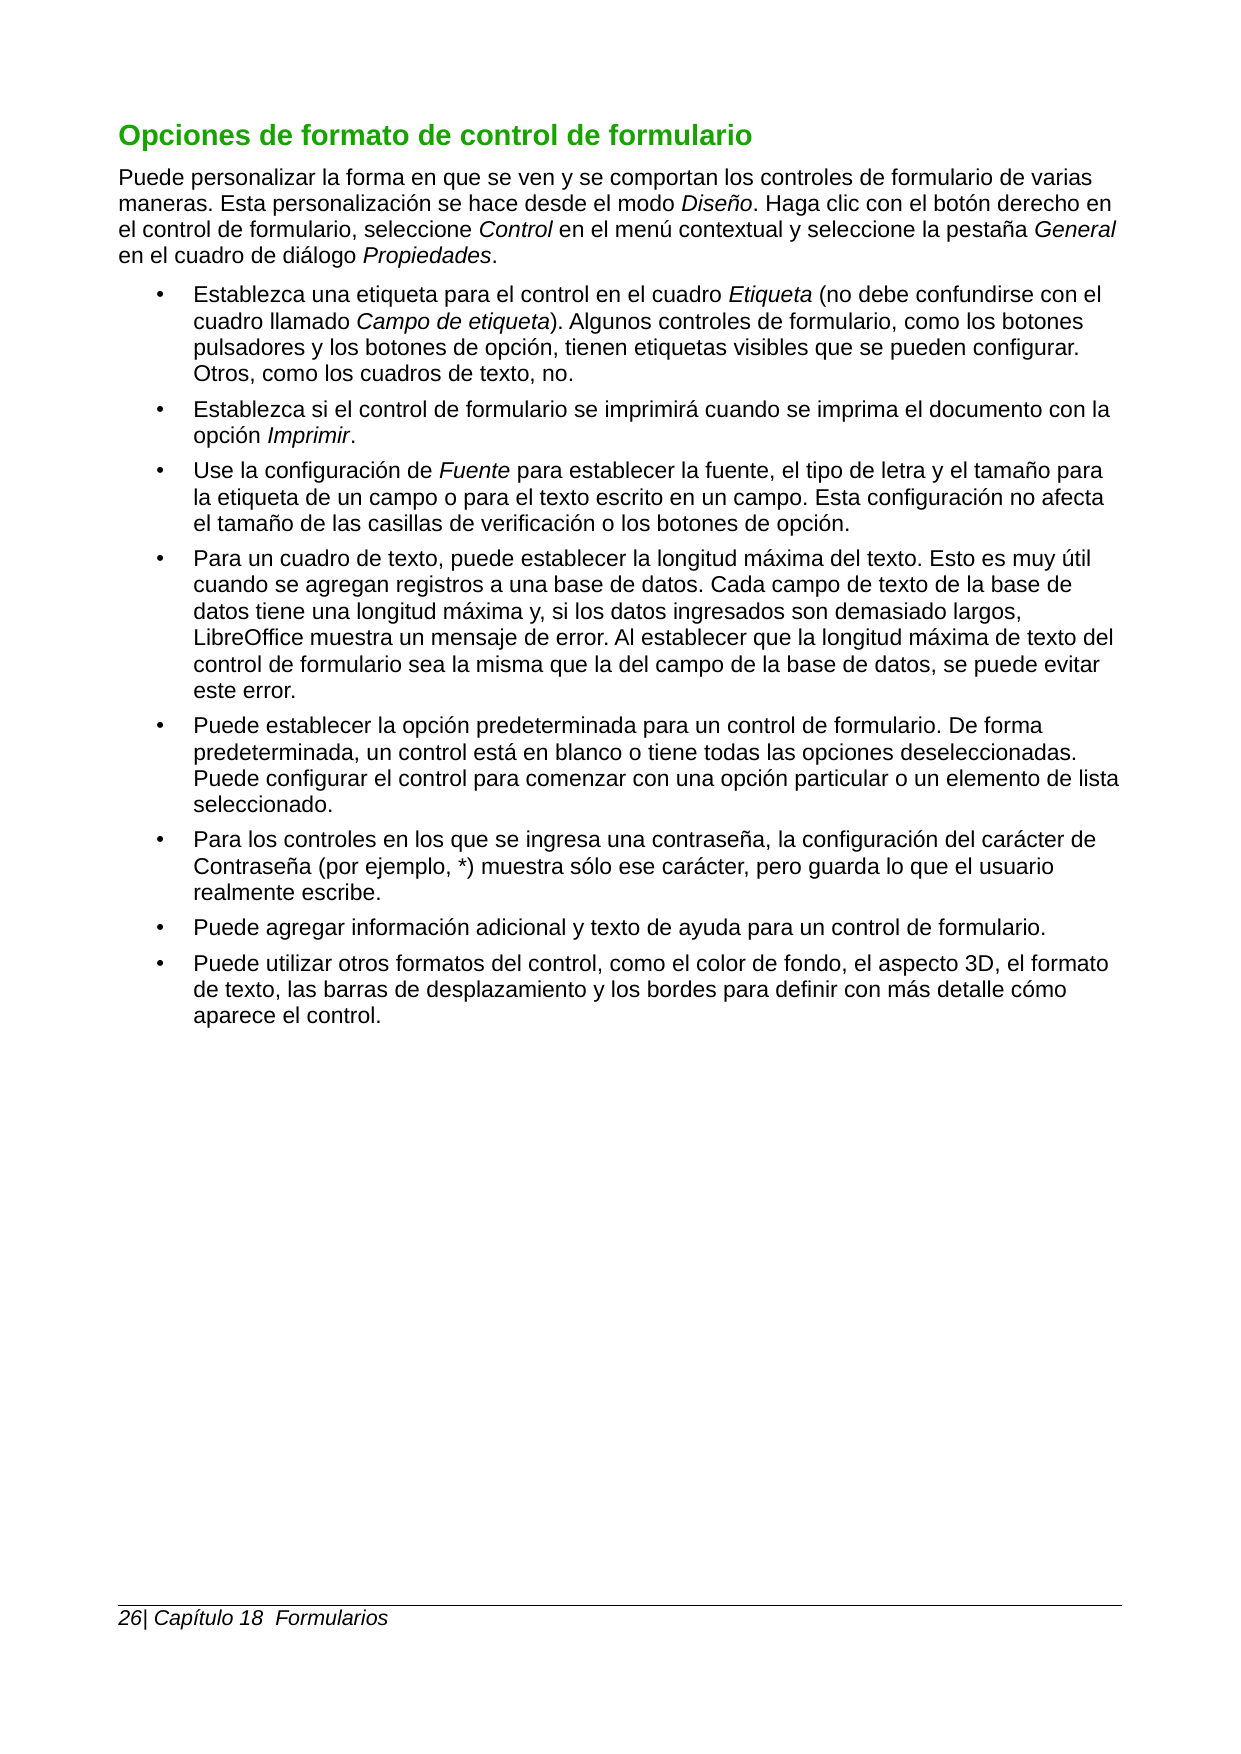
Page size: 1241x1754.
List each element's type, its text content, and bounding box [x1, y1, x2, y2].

list Puede utilizar otros formatos del control, como el color de fondo, el aspecto 3D, el formato de texto, las barras de desplazamiento y los bordes para definir con más detalle cómo aparece el control. [156, 949, 1122, 1028]
list Para un cuadro de texto, puede establecer la longitud máxima del texto. Esto es muy útil cuando se agregan registros a una base de datos. Cada campo de texto de la base de datos tiene una longitud máxima y, si los datos ingresados son demasiado largos, LibreOffice muestra un mensaje de error. Al establecer que la longitud máxima de texto del control de formulario sea la misma que la del campo de la base de datos, se puede evitar este error. [156, 545, 1122, 703]
list Puede agregar información adicional y texto de ayuda para un control de formulario. [156, 914, 1122, 941]
list Para los controles en los que se ingresa una contraseña, la configuración del carácter de Contraseña (por ejemplo, *) muestra sólo ese carácter, pero guarda lo que el usuario realmente escribe. [156, 826, 1122, 905]
list Establezca si el control de formulario se imprimirá cuando se imprima el documento con la opción Imprimir. [156, 396, 1122, 448]
list Puede personalizar la forma en que se ven y se comportan los controles de formulario de varias maneras. Esta personalización se hace desde el modo Diseño. Haga clic con el botón derecho en el control de formulario, seleccione Control en el menú contextual y seleccione la pestaña General en el cuadro de diálogo Propiedades. [118, 163, 1122, 269]
list Establezca una etiqueta para el control en el cuadro Etiqueta (no debe confundirse con el cuadro llamado Campo de etiqueta). Algunos controles de formulario, como los botones pulsadores y los botones de opción, tienen etiquetas visibles que se pueden configurar. Otros, como los cuadros de texto, no. [156, 281, 1122, 387]
subtitle Opciones de formato de control de formulario [118, 118, 1122, 152]
list Use la configuración de Fuente para establecer la fuente, el tipo de letra y el tamaño para la etiqueta de un campo o para el texto escrito en un campo. Esta configuración no afecta el tamaño de las casillas de verificación o los botones de opción. [156, 457, 1122, 536]
list Puede establecer la opción predeterminada para un control de formulario. De forma predeterminada, un control está en blanco o tiene todas las opciones deseleccionadas. Puede configurar el control para comenzar con una opción particular o un elemento de lista seleccionado. [156, 712, 1122, 817]
